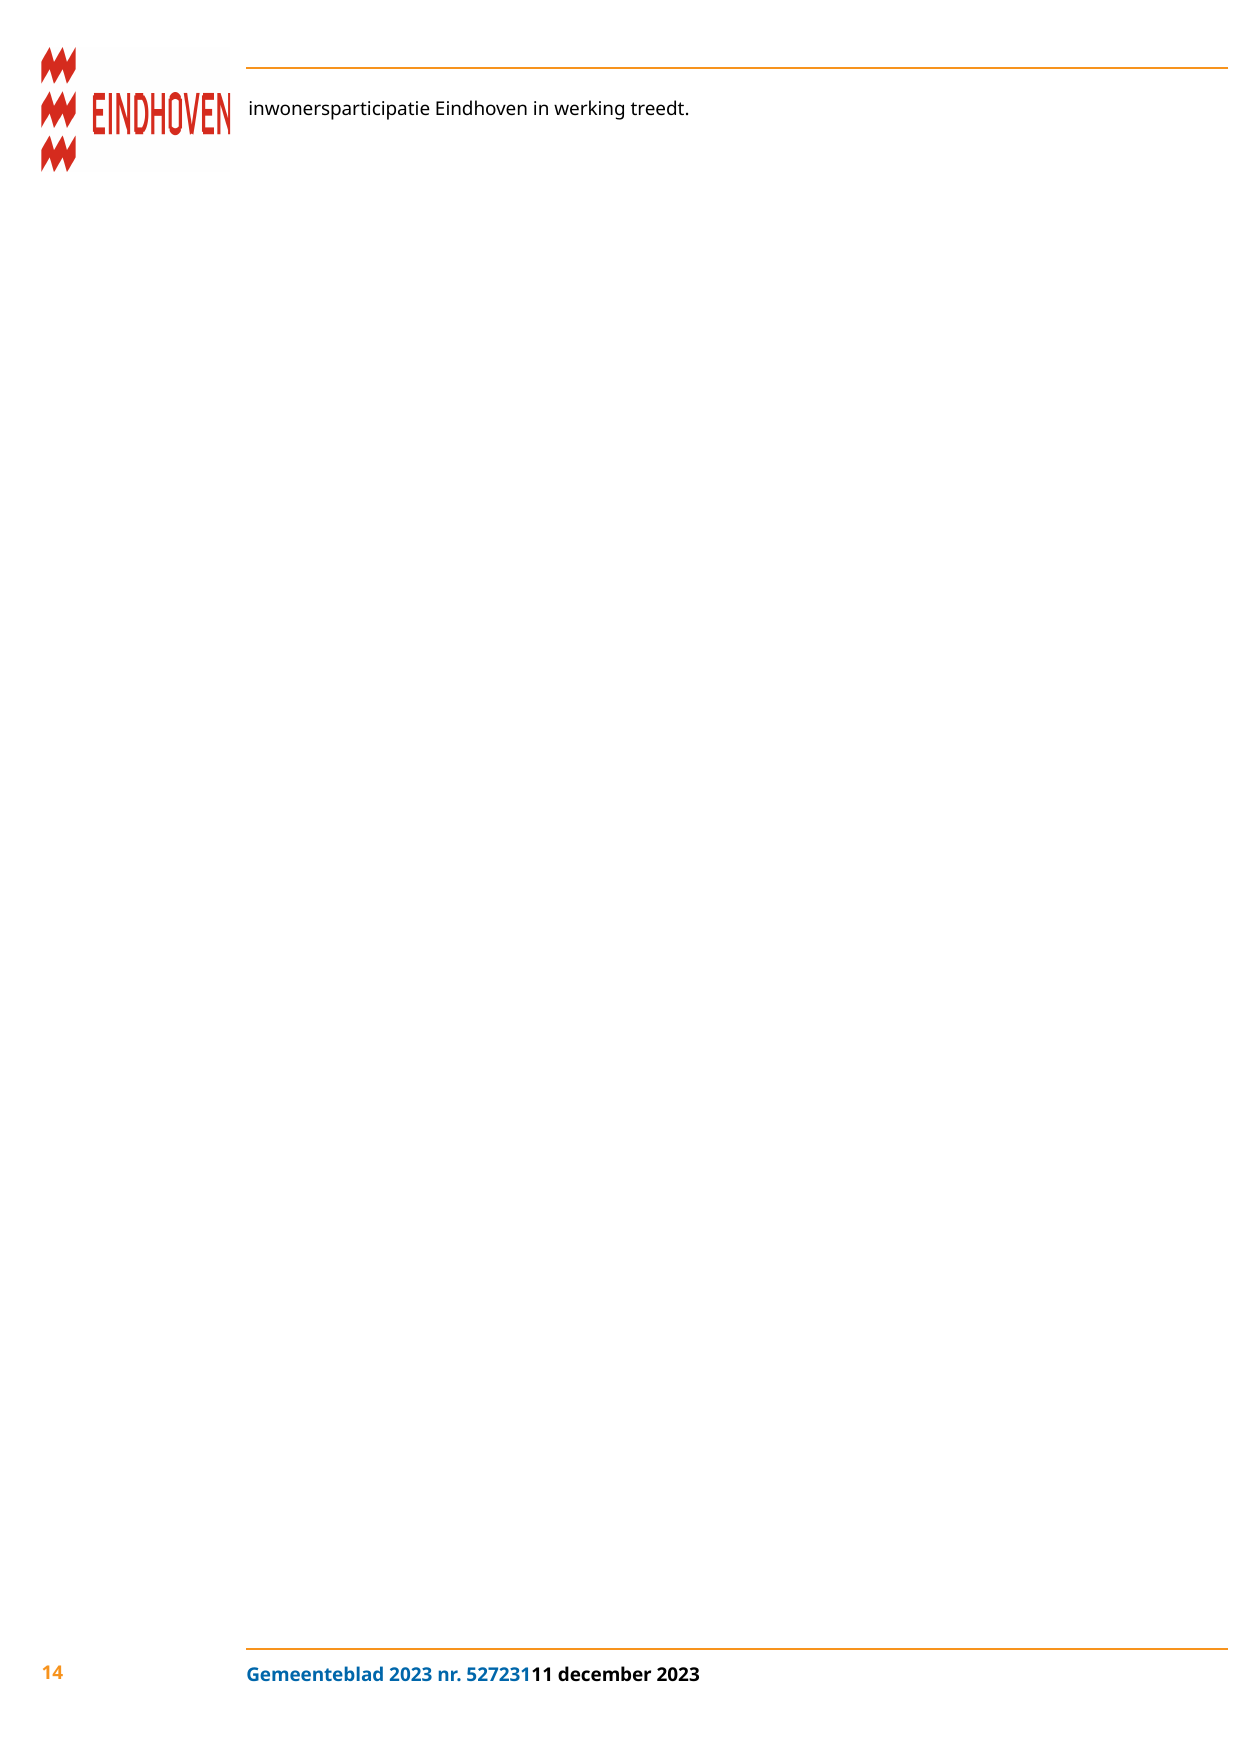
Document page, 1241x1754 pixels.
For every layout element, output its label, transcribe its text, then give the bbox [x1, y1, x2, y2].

text inwonersparticipatie Eindhoven in werking treedt. [248, 95, 1152, 121]
picture [41, 47, 231, 172]
